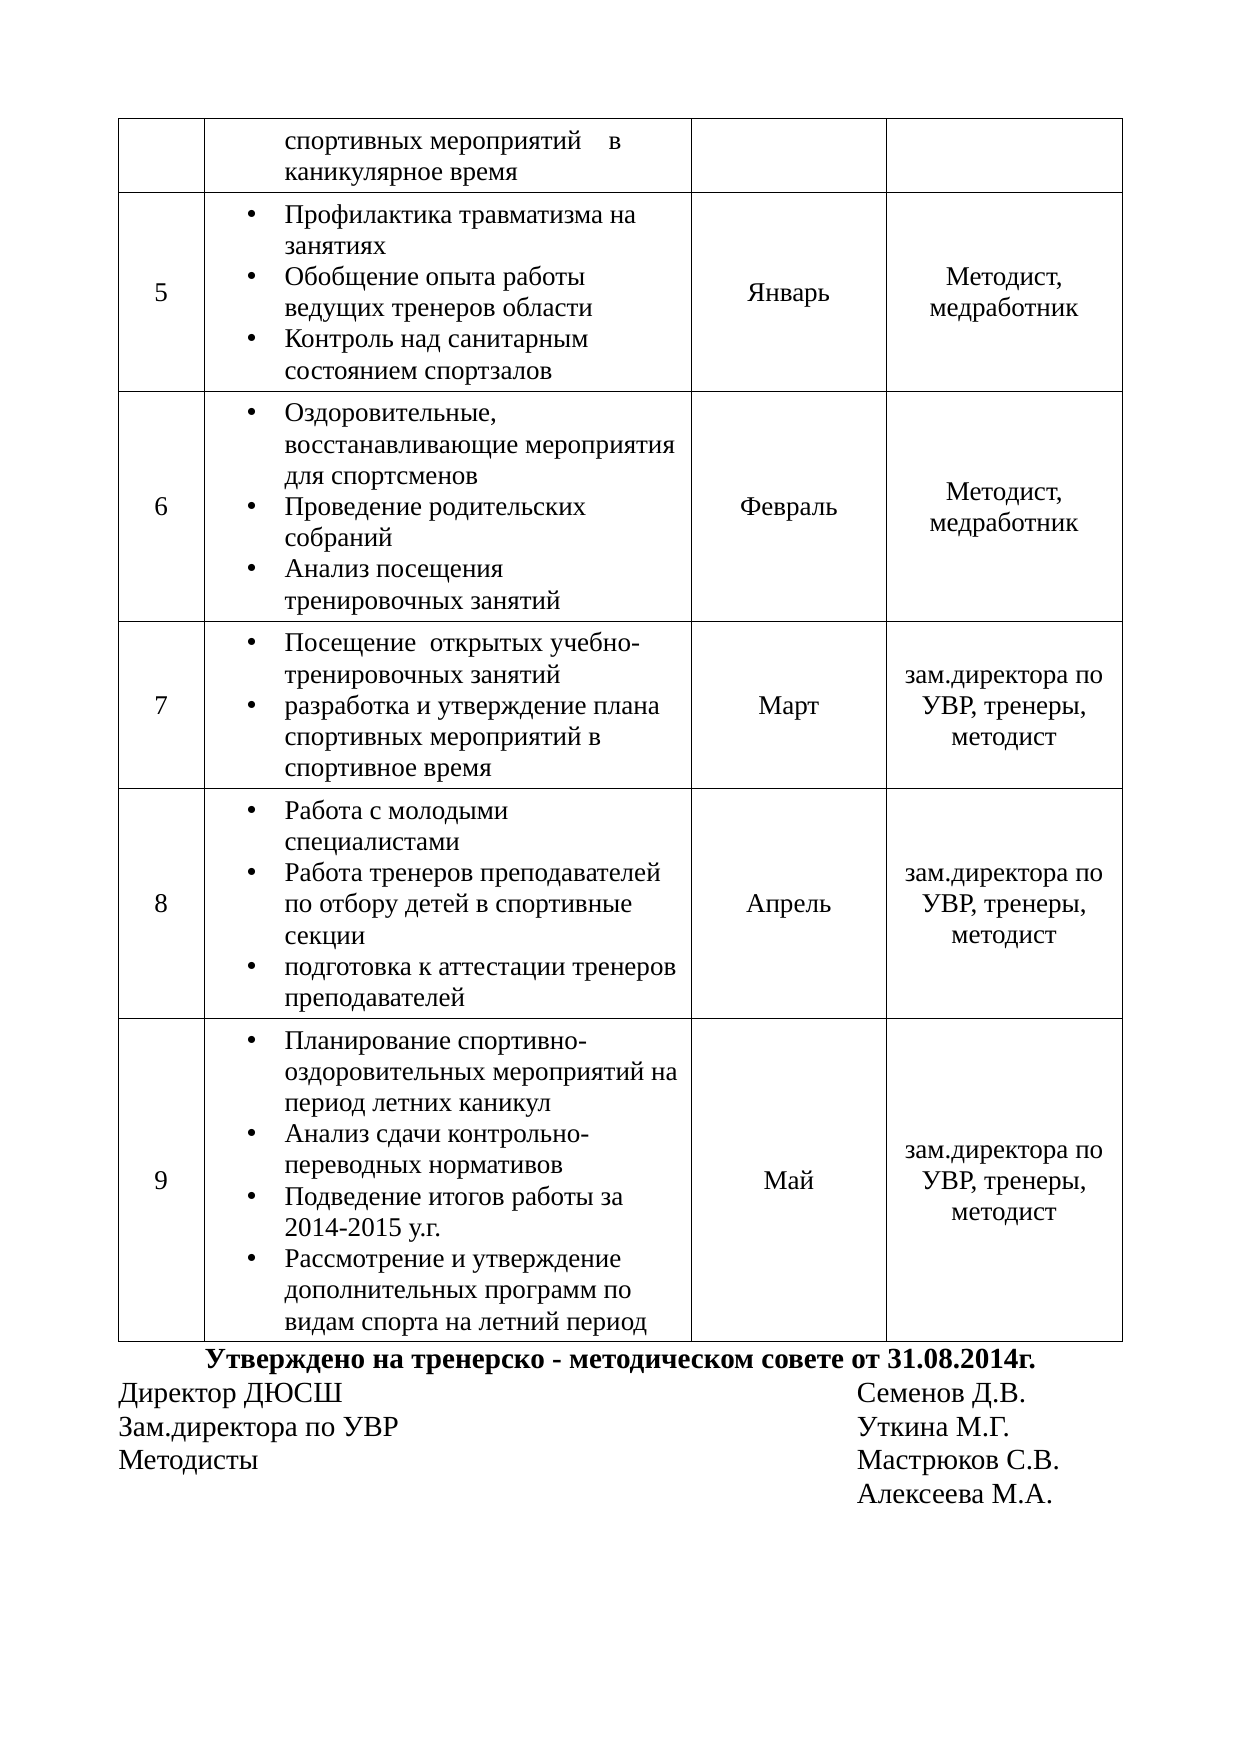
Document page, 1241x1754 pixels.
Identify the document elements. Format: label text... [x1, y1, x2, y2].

table_cell Методист, медработник [887, 193, 1122, 391]
table_cell [692, 119, 886, 192]
text Утверждено на тренерско - методическом совете от 31.08.2014г. [118, 1342, 1122, 1375]
table_cell Посещение открытых учебно-тренировочных занятий разработка и утверждение плана спортивных мероприятий в спортивное время [205, 622, 691, 788]
table_cell [119, 119, 204, 192]
table_cell 6 [119, 392, 204, 621]
table_cell 5 [119, 193, 204, 391]
table_cell Работа с молодыми специалистами Работа тренеров преподавателей по отбору детей в спортивные секции подготовка к аттестации тренеров преподавателей [205, 789, 691, 1018]
text Алексеева М.А. [118, 1476, 1122, 1509]
table_cell Оздоровительные, восстанавливающие мероприятия для спортсменов Проведение родительских собраний Анализ посещения тренировочных занятий [205, 392, 691, 621]
text Методисты Мастрюков С.В. [118, 1442, 1122, 1476]
table_cell зам.директора по УВР, тренеры, методист [887, 1019, 1122, 1341]
table_cell Март [692, 622, 886, 788]
table_cell зам.директора по УВР, тренеры, методист [887, 622, 1122, 788]
table_cell [887, 119, 1122, 192]
table_cell Профилактика травматизма на занятиях Обобщение опыта работы ведущих тренеров области Контроль над санитарным состоянием спортзалов [205, 193, 691, 391]
table_cell 9 [119, 1019, 204, 1341]
table_cell Методист, медработник [887, 392, 1122, 621]
table_cell 8 [119, 789, 204, 1018]
table_cell Февраль [692, 392, 886, 621]
table_cell зам.директора по УВР, тренеры, методист [887, 789, 1122, 1018]
table_cell Май [692, 1019, 886, 1341]
table_cell Апрель [692, 789, 886, 1018]
table_cell спортивных мероприятий в каникулярное время [205, 119, 691, 192]
text Директор ДЮСШ Семенов Д.В. [118, 1375, 1122, 1409]
table_cell 7 [119, 622, 204, 788]
table_cell Январь [692, 193, 886, 391]
table_cell Планирование спортивно-оздоровительных мероприятий на период летних каникул Анализ сдачи контрольно-переводных нормативов Подведение итогов работы за 2014-2015 у.г. Рассмотрение и утверждение дополнительных программ по видам спорта на летний период [205, 1019, 691, 1341]
text Зам.директора по УВР Уткина М.Г. [118, 1409, 1122, 1442]
